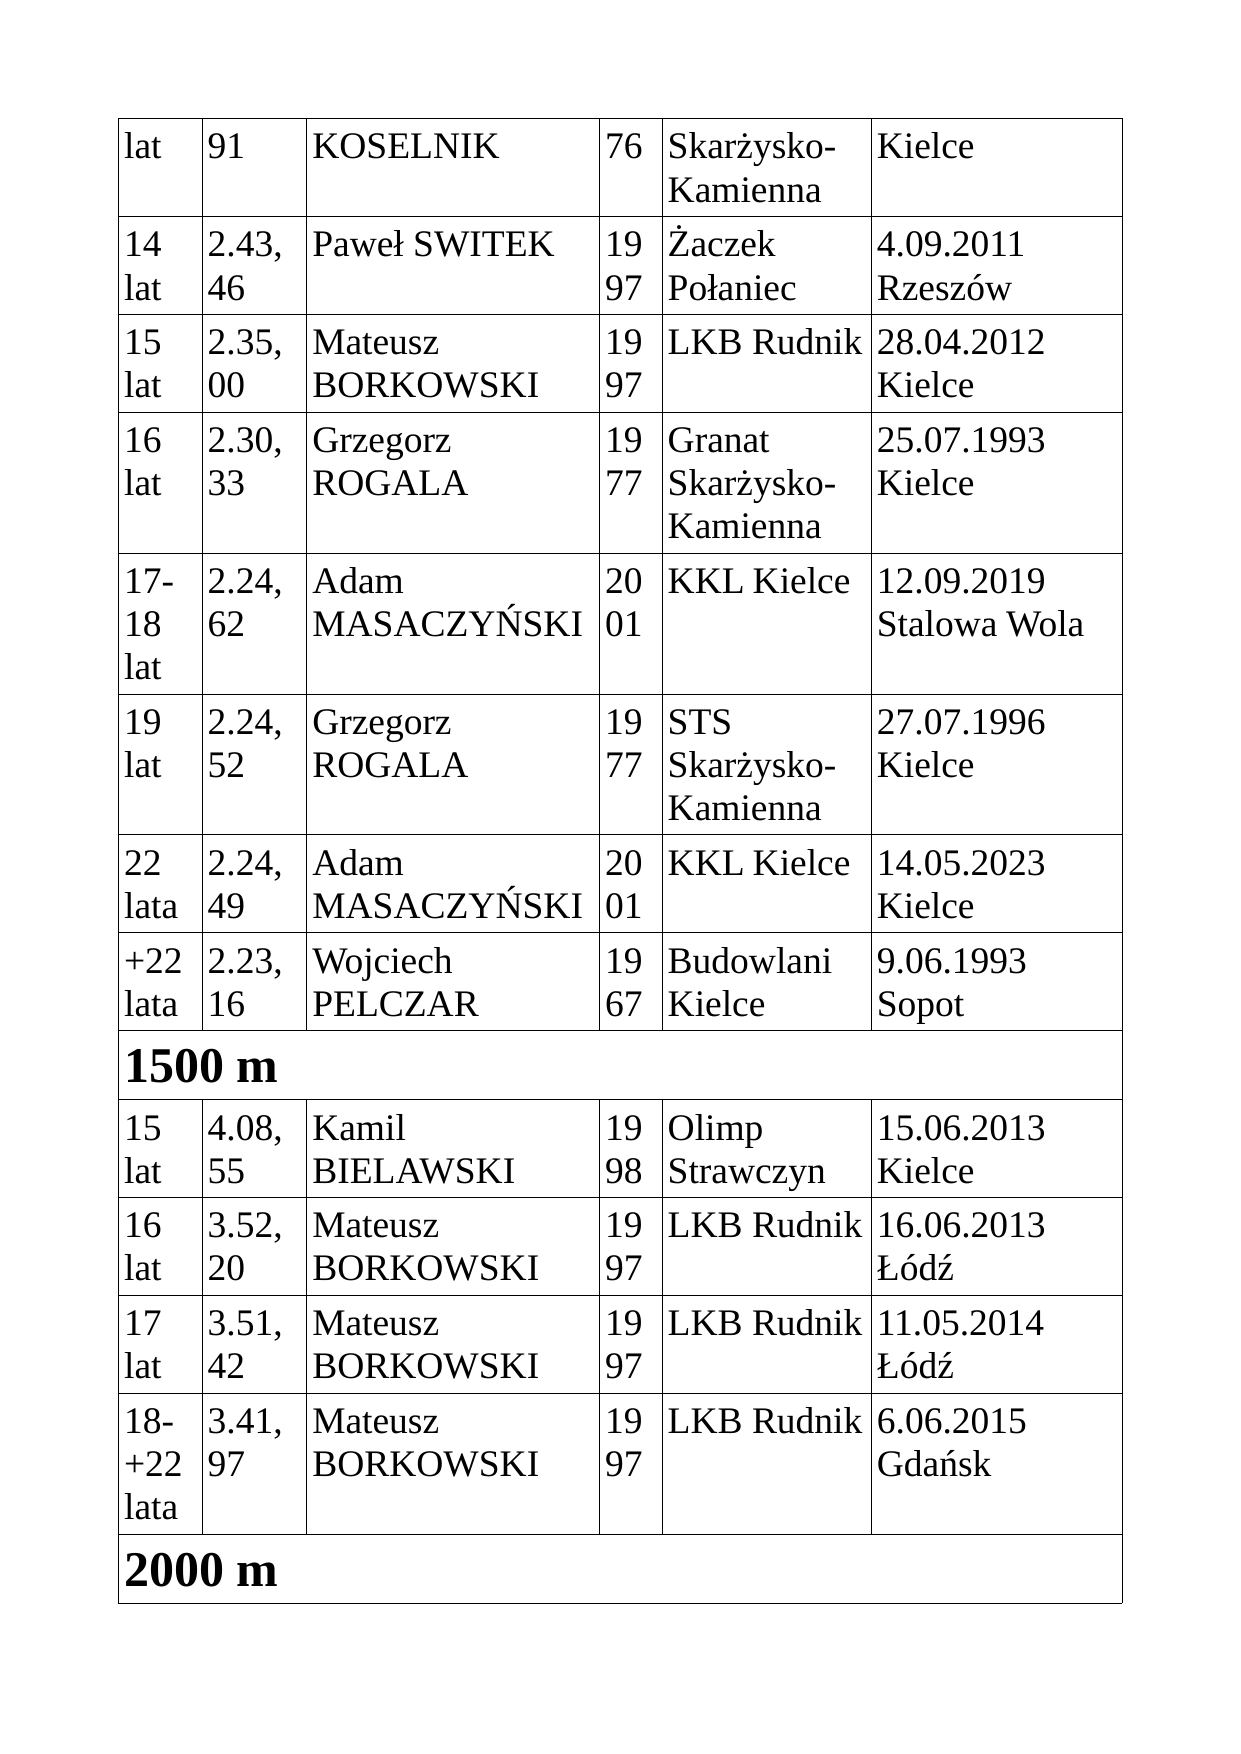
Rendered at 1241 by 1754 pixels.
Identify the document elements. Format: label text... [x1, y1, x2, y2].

table_cell 15.06.2013 Kielce [872, 1100, 1122, 1197]
table_cell 4.08,55 [203, 1100, 306, 1197]
table_cell 16.06.2013 Łódź [872, 1198, 1122, 1295]
table_cell 22 lata [119, 835, 202, 932]
table_cell 1997 [600, 1394, 662, 1533]
table_cell KKL Kielce [663, 835, 871, 932]
table_cell 2.43,46 [203, 217, 306, 314]
table_cell 1977 [600, 695, 662, 834]
table_cell KOSELNIK [307, 119, 599, 216]
table_cell 1997 [600, 1296, 662, 1392]
table_cell KKL Kielce [663, 554, 871, 693]
table_cell 1500 m [119, 1031, 1122, 1099]
table_cell Grzegorz ROGALA [307, 695, 599, 834]
table_cell Kamil BIELAWSKI [307, 1100, 599, 1197]
table_cell 18-+22 lata [119, 1394, 202, 1533]
table_cell 1998 [600, 1100, 662, 1197]
table_cell 16 lat [119, 1198, 202, 1295]
table_cell 2.23,16 [203, 933, 306, 1030]
table_cell 17 lat [119, 1296, 202, 1392]
table_cell 2.24,49 [203, 835, 306, 932]
table_cell 19 lat [119, 695, 202, 834]
table_cell Grzegorz ROGALA [307, 413, 599, 552]
table_cell LKB Rudnik [663, 1394, 871, 1533]
table_cell Mateusz BORKOWSKI [307, 315, 599, 412]
table_cell 91 [203, 119, 306, 216]
table_cell 14.05.2023 Kielce [872, 835, 1122, 932]
table_cell 6.06.2015 Gdańsk [872, 1394, 1122, 1533]
table_cell 3.52,20 [203, 1198, 306, 1295]
table_cell 17-18 lat [119, 554, 202, 693]
table_cell Paweł SWITEK [307, 217, 599, 314]
table_cell 2000 m [119, 1535, 1122, 1602]
table_cell Olimp Strawczyn [663, 1100, 871, 1197]
table_cell 15 lat [119, 1100, 202, 1197]
table_cell 27.07.1996 Kielce [872, 695, 1122, 834]
table_cell 1997 [600, 217, 662, 314]
table_cell 2.30,33 [203, 413, 306, 552]
table_cell 28.04.2012 Kielce [872, 315, 1122, 412]
table_cell lat [119, 119, 202, 216]
table_cell Wojciech PELCZAR [307, 933, 599, 1030]
table_cell Adam MASACZYŃSKI [307, 554, 599, 693]
table_cell 9.06.1993 Sopot [872, 933, 1122, 1030]
table_cell +22 lata [119, 933, 202, 1030]
table_cell Żaczek Połaniec [663, 217, 871, 314]
table_cell 1977 [600, 413, 662, 552]
table_cell LKB Rudnik [663, 315, 871, 412]
table_cell 25.07.1993 Kielce [872, 413, 1122, 552]
table_cell LKB Rudnik [663, 1198, 871, 1295]
table_cell LKB Rudnik [663, 1296, 871, 1392]
table_cell 2.24,62 [203, 554, 306, 693]
table_cell 2.24,52 [203, 695, 306, 834]
table_cell 2.35,00 [203, 315, 306, 412]
table_cell 76 [600, 119, 662, 216]
table_cell Mateusz BORKOWSKI [307, 1296, 599, 1392]
table_cell Granat Skarżysko-Kamienna [663, 413, 871, 552]
table_cell 14 lat [119, 217, 202, 314]
table_cell 2001 [600, 554, 662, 693]
table_cell STS Skarżysko-Kamienna [663, 695, 871, 834]
table_cell 1967 [600, 933, 662, 1030]
table_cell 11.05.2014 Łódź [872, 1296, 1122, 1392]
table_cell Mateusz BORKOWSKI [307, 1394, 599, 1533]
table_cell 16 lat [119, 413, 202, 552]
table_cell 1997 [600, 1198, 662, 1295]
table_cell Skarżysko-Kamienna [663, 119, 871, 216]
table_cell 3.51,42 [203, 1296, 306, 1392]
table_cell Adam MASACZYŃSKI [307, 835, 599, 932]
table_cell 15 lat [119, 315, 202, 412]
table_cell Kielce [872, 119, 1122, 216]
table_cell 4.09.2011 Rzeszów [872, 217, 1122, 314]
table_cell Mateusz BORKOWSKI [307, 1198, 599, 1295]
table_cell 2001 [600, 835, 662, 932]
table_cell 12.09.2019 Stalowa Wola [872, 554, 1122, 693]
table_cell Budowlani Kielce [663, 933, 871, 1030]
table_cell 3.41,97 [203, 1394, 306, 1533]
table_cell 1997 [600, 315, 662, 412]
